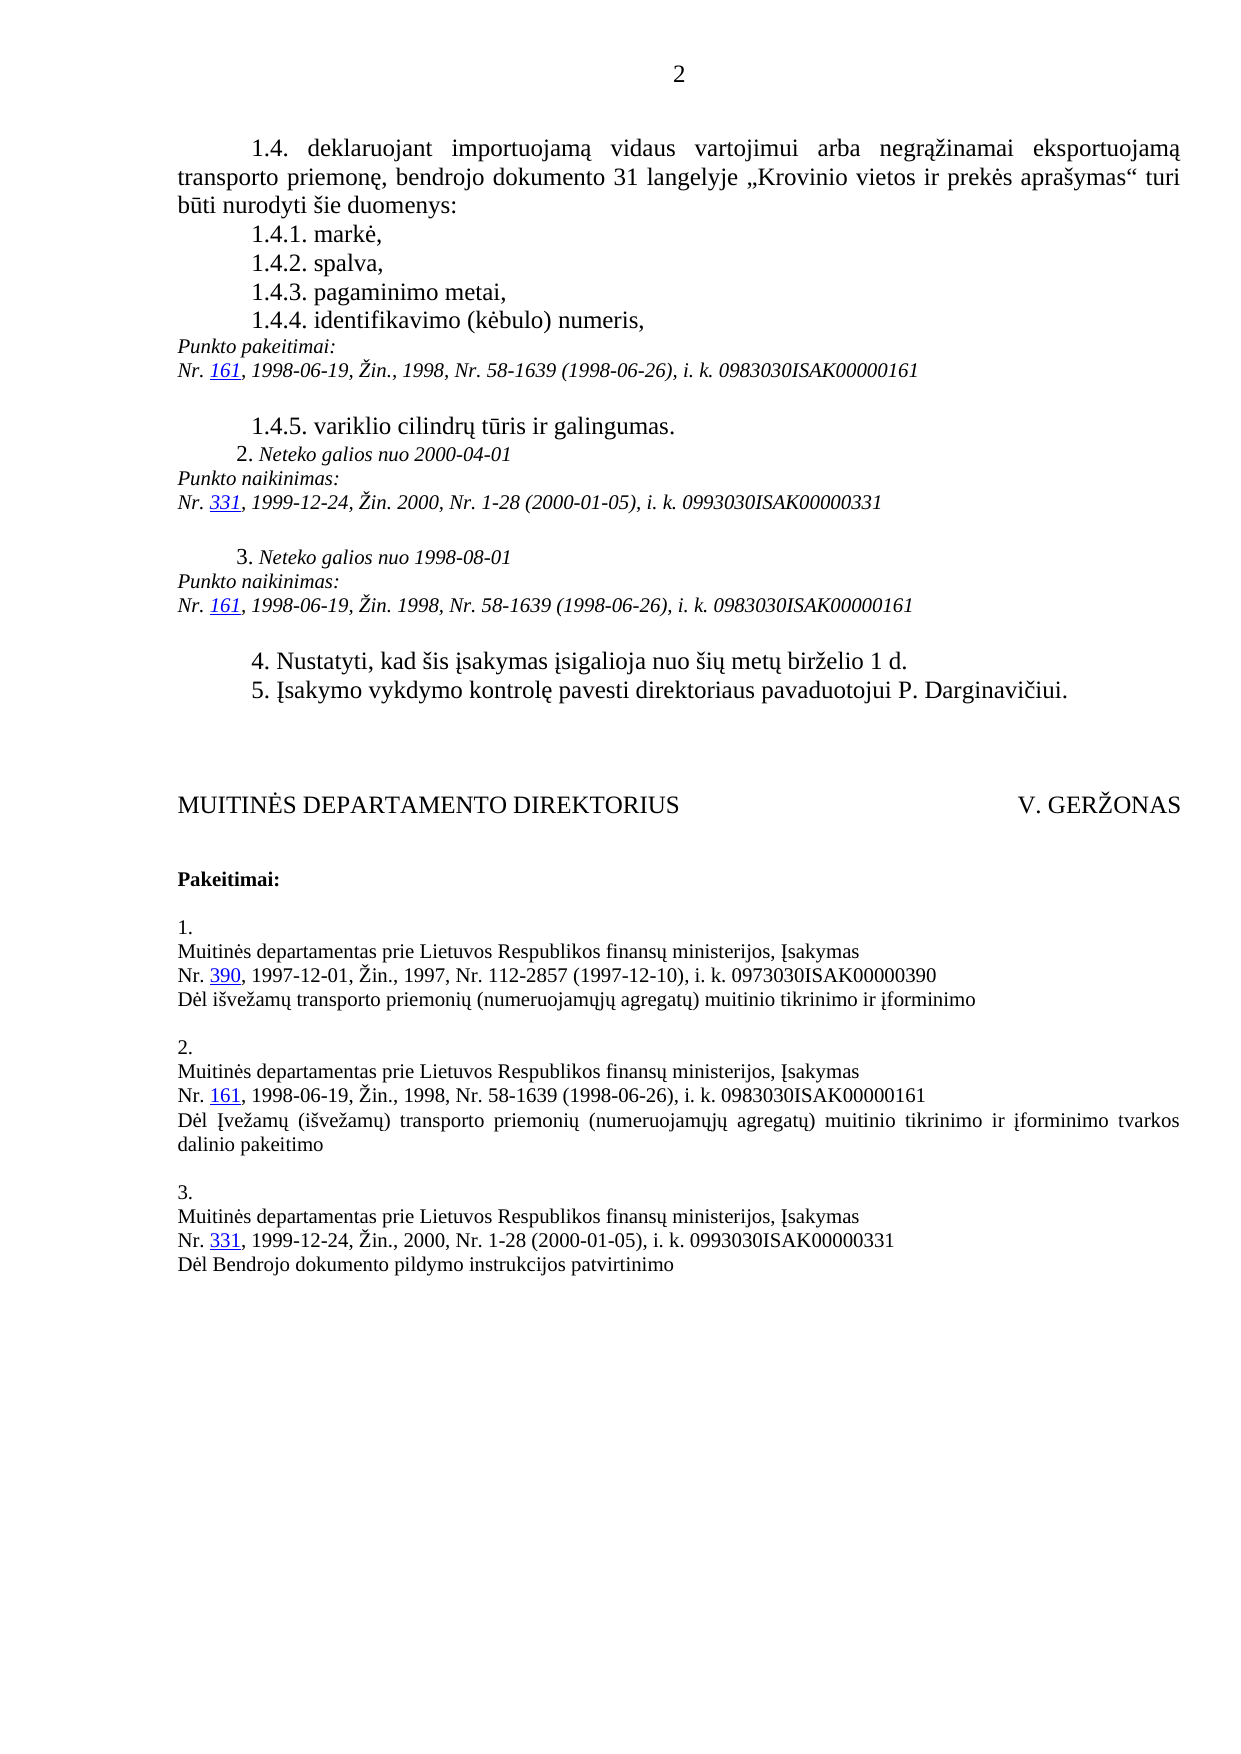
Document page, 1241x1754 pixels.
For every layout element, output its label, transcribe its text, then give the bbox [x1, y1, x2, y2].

text Dėl išvežamų transporto priemonių (numeruojamųjų agregatų) muitinio tikrinimo ir įforminimo [177, 987, 1181, 1011]
text 2. [177, 1035, 1181, 1059]
text Nr. 161, 1998-06-19, Žin., 1998, Nr. 58-1639 (1998-06-26), i. k. 0983030ISAK00000161 [177, 1083, 1181, 1107]
text 1. [177, 915, 1181, 939]
text Punkto naikinimas: [177, 466, 1181, 490]
text Nr. 331, 1999-12-24, Žin. 2000, Nr. 1-28 (2000-01-05), i. k. 0993030ISAK00000331 [177, 490, 1181, 514]
text 1.4.4. identifikavimo (kėbulo) numeris, [177, 305, 1181, 334]
text Dėl Bendrojo dokumento pildymo instrukcijos patvirtinimo [177, 1252, 1181, 1276]
text 4. Nustatyti, kad šis įsakymas įsigalioja nuo šių metų birželio 1 d. [177, 646, 1181, 675]
text 3. [177, 1180, 1181, 1204]
text 3. Neteko galios nuo 1998-08-01 [177, 543, 1181, 569]
text 1.4.3. pagaminimo metai, [177, 277, 1181, 305]
text Punkto pakeitimai: [177, 334, 1181, 358]
text Nr. 331, 1999-12-24, Žin., 2000, Nr. 1-28 (2000-01-05), i. k. 0993030ISAK00000331 [177, 1228, 1181, 1252]
text MUITINĖS DEPARTAMENTO DIREKTORIUS V. GERžONAS [177, 790, 1181, 819]
text Pakeitimai: [177, 867, 1181, 891]
text Nr. 390, 1997-12-01, Žin., 1997, Nr. 112-2857 (1997-12-10), i. k. 0973030ISAK00000390 [177, 963, 1181, 987]
text Muitinės departamentas prie Lietuvos Respublikos finansų ministerijos, Įsakymas [177, 1204, 1181, 1228]
text Muitinės departamentas prie Lietuvos Respublikos finansų ministerijos, Įsakymas [177, 939, 1181, 963]
text 1.4.5. variklio cilindrų tūris ir galingumas. [177, 411, 1181, 440]
text 1.4.1. markė, [177, 219, 1181, 248]
text 1.4.2. spalva, [177, 248, 1181, 277]
text 2. Neteko galios nuo 2000-04-01 [177, 440, 1181, 466]
text 1.4. deklaruojant importuojamą vidaus vartojimui arba negrąžinamai eksportuojamą transporto priemonę, bendrojo dokumento 31 langelyje „Krovinio vietos ir prekės aprašymas“ turi būti nurodyti šie duomenys: [177, 133, 1181, 219]
text Muitinės departamentas prie Lietuvos Respublikos finansų ministerijos, Įsakymas [177, 1059, 1181, 1083]
text Nr. 161, 1998-06-19, Žin., 1998, Nr. 58-1639 (1998-06-26), i. k. 0983030ISAK00000161 [177, 358, 1181, 382]
text Nr. 161, 1998-06-19, Žin. 1998, Nr. 58-1639 (1998-06-26), i. k. 0983030ISAK00000161 [177, 593, 1181, 617]
text Punkto naikinimas: [177, 569, 1181, 593]
text 5. Įsakymo vykdymo kontrolę pavesti direktoriaus pavaduotojui P. Darginavičiui. [177, 675, 1181, 704]
text Dėl Įvežamų (išvežamų) transporto priemonių (numeruojamųjų agregatų) muitinio tikrinimo ir įforminimo tvarkos dalinio pakeitimo [177, 1107, 1181, 1156]
